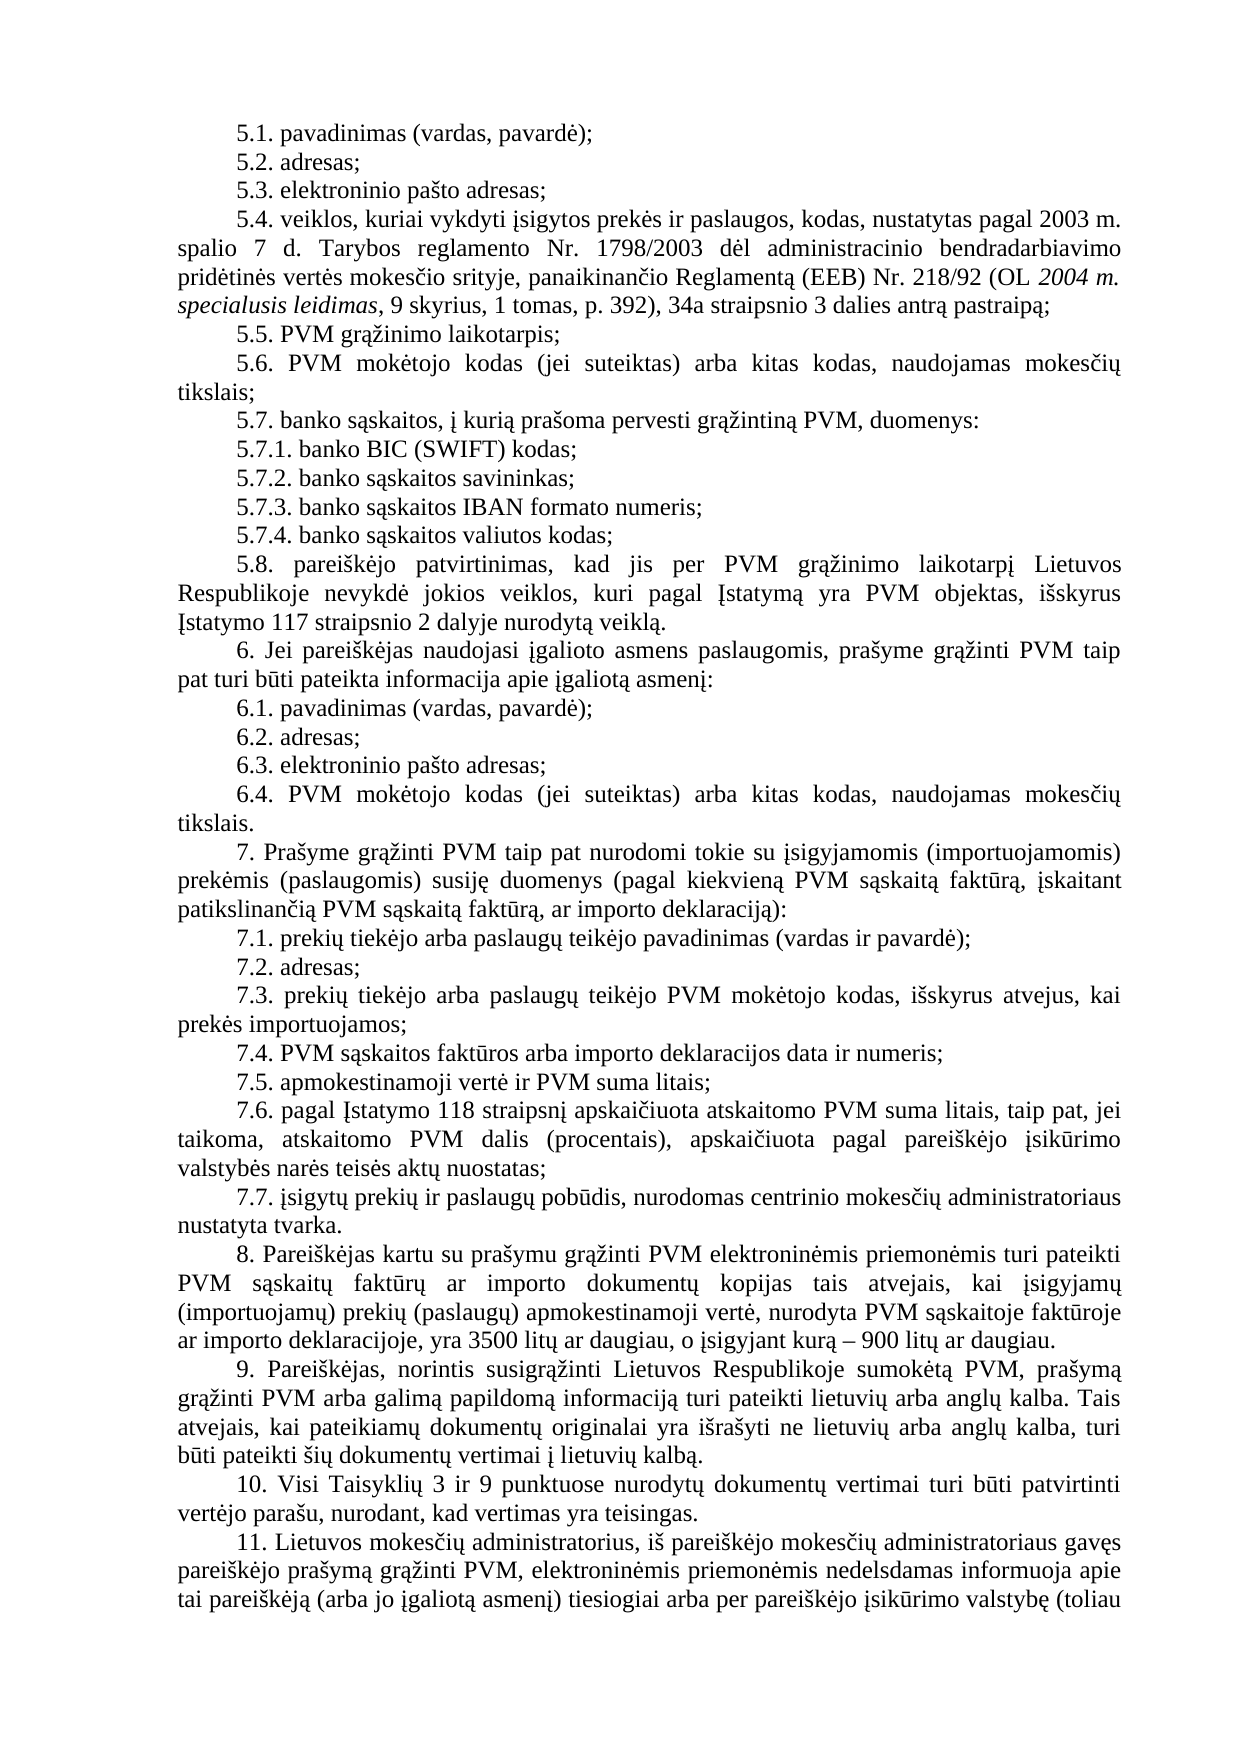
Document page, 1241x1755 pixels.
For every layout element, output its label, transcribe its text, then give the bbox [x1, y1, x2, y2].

text 8. Pareiškėjas kartu su prašymu grąžinti PVM elektroninėmis priemonėmis turi pateikti PVM sąskaitų faktūrų ar importo dokumentų kopijas tais atvejais, kai įsigyjamų (importuojamų) prekių (paslaugų) apmokestinamoji vertė, nurodyta PVM sąskaitoje faktūroje ar importo deklaracijoje, yra 3500 litų ar daugiau, o įsigyjant kurą – 900 litų ar daugiau. [177, 1239, 1122, 1354]
text 5.7.1. banko BIC (SWIFT) kodas; [177, 434, 1122, 463]
text 5.6. PVM mokėtojo kodas (jei suteiktas) arba kitas kodas, naudojamas mokesčių tikslais; [177, 348, 1122, 406]
text 6.2. adresas; [177, 722, 1122, 751]
text 6.3. elektroninio pašto adresas; [177, 751, 1122, 779]
text 5.3. elektroninio pašto adresas; [177, 176, 1122, 204]
text 5.4. veiklos, kuriai vykdyti įsigytos prekės ir paslaugos, kodas, nustatytas pagal 2003 m. spalio 7 d. Tarybos reglamento Nr. 1798/2003 dėl administracinio bendradarbiavimo pridėtinės vertės mokesčio srityje, panaikinančio Reglamentą (EEB) Nr. 218/92 (OL 2004 m. specialusis leidimas, 9 skyrius, 1 tomas, p. 392), 34a straipsnio 3 dalies antrą pastraipą; [177, 204, 1122, 319]
text 7.3. prekių tiekėjo arba paslaugų teikėjo PVM mokėtojo kodas, išskyrus atvejus, kai prekės importuojamos; [177, 981, 1122, 1038]
text 5.1. pavadinimas (vardas, pavardė); [177, 118, 1122, 147]
text 6.4. PVM mokėtojo kodas (jei suteiktas) arba kitas kodas, naudojamas mokesčių tikslais. [177, 779, 1122, 837]
text 7.1. prekių tiekėjo arba paslaugų teikėjo pavadinimas (vardas ir pavardė); [177, 923, 1122, 952]
text 7.5. apmokestinamoji vertė ir PVM suma litais; [177, 1067, 1122, 1096]
text 6.1. pavadinimas (vardas, pavardė); [177, 693, 1122, 722]
text 9. Pareiškėjas, norintis susigrąžinti Lietuvos Respublikoje sumokėtą PVM, prašymą grąžinti PVM arba galimą papildomą informaciją turi pateikti lietuvių arba anglų kalba. Tais atvejais, kai pateikiamų dokumentų originalai yra išrašyti ne lietuvių arba anglų kalba, turi būti pateikti šių dokumentų vertimai į lietuvių kalbą. [177, 1354, 1122, 1469]
text 5.7.4. banko sąskaitos valiutos kodas; [177, 521, 1122, 549]
text 7.2. adresas; [177, 952, 1122, 981]
text 10. Visi Taisyklių 3 ir 9 punktuose nurodytų dokumentų vertimai turi būti patvirtinti vertėjo parašu, nurodant, kad vertimas yra teisingas. [177, 1469, 1122, 1527]
text 7.4. PVM sąskaitos faktūros arba importo deklaracijos data ir numeris; [177, 1038, 1122, 1067]
text 5.7. banko sąskaitos, į kurią prašoma pervesti grąžintiną PVM, duomenys: [177, 406, 1122, 434]
text 5.2. adresas; [177, 147, 1122, 176]
text 5.7.3. banko sąskaitos IBAN formato numeris; [177, 492, 1122, 521]
text 7.6. pagal Įstatymo 118 straipsnį apskaičiuota atskaitomo PVM suma litais, taip pat, jei taikoma, atskaitomo PVM dalis (procentais), apskaičiuota pagal pareiškėjo įsikūrimo valstybės narės teisės aktų nuostatas; [177, 1096, 1122, 1182]
text 5.5. PVM grąžinimo laikotarpis; [177, 319, 1122, 348]
text 5.7.2. banko sąskaitos savininkas; [177, 463, 1122, 492]
text 11. Lietuvos mokesčių administratorius, iš pareiškėjo mokesčių administratoriaus gavęs pareiškėjo prašymą grąžinti PVM, elektroninėmis priemonėmis nedelsdamas informuoja apie tai pareiškėją (arba jo įgaliotą asmenį) tiesiogiai arba per pareiškėjo įsikūrimo valstybę (toliau [177, 1527, 1122, 1613]
text 7. Prašyme grąžinti PVM taip pat nurodomi tokie su įsigyjamomis (importuojamomis) prekėmis (paslaugomis) susiję duomenys (pagal kiekvieną PVM sąskaitą faktūrą, įskaitant patikslinančią PVM sąskaitą faktūrą, ar importo deklaraciją): [177, 837, 1122, 923]
text 5.8. pareiškėjo patvirtinimas, kad jis per PVM grąžinimo laikotarpį Lietuvos Respublikoje nevykdė jokios veiklos, kuri pagal Įstatymą yra PVM objektas, išskyrus Įstatymo 117 straipsnio 2 dalyje nurodytą veiklą. [177, 549, 1122, 636]
text 6. Jei pareiškėjas naudojasi įgalioto asmens paslaugomis, prašyme grąžinti PVM taip pat turi būti pateikta informacija apie įgaliotą asmenį: [177, 636, 1122, 693]
text 7.7. įsigytų prekių ir paslaugų pobūdis, nurodomas centrinio mokesčių administratoriaus nustatyta tvarka. [177, 1182, 1122, 1239]
